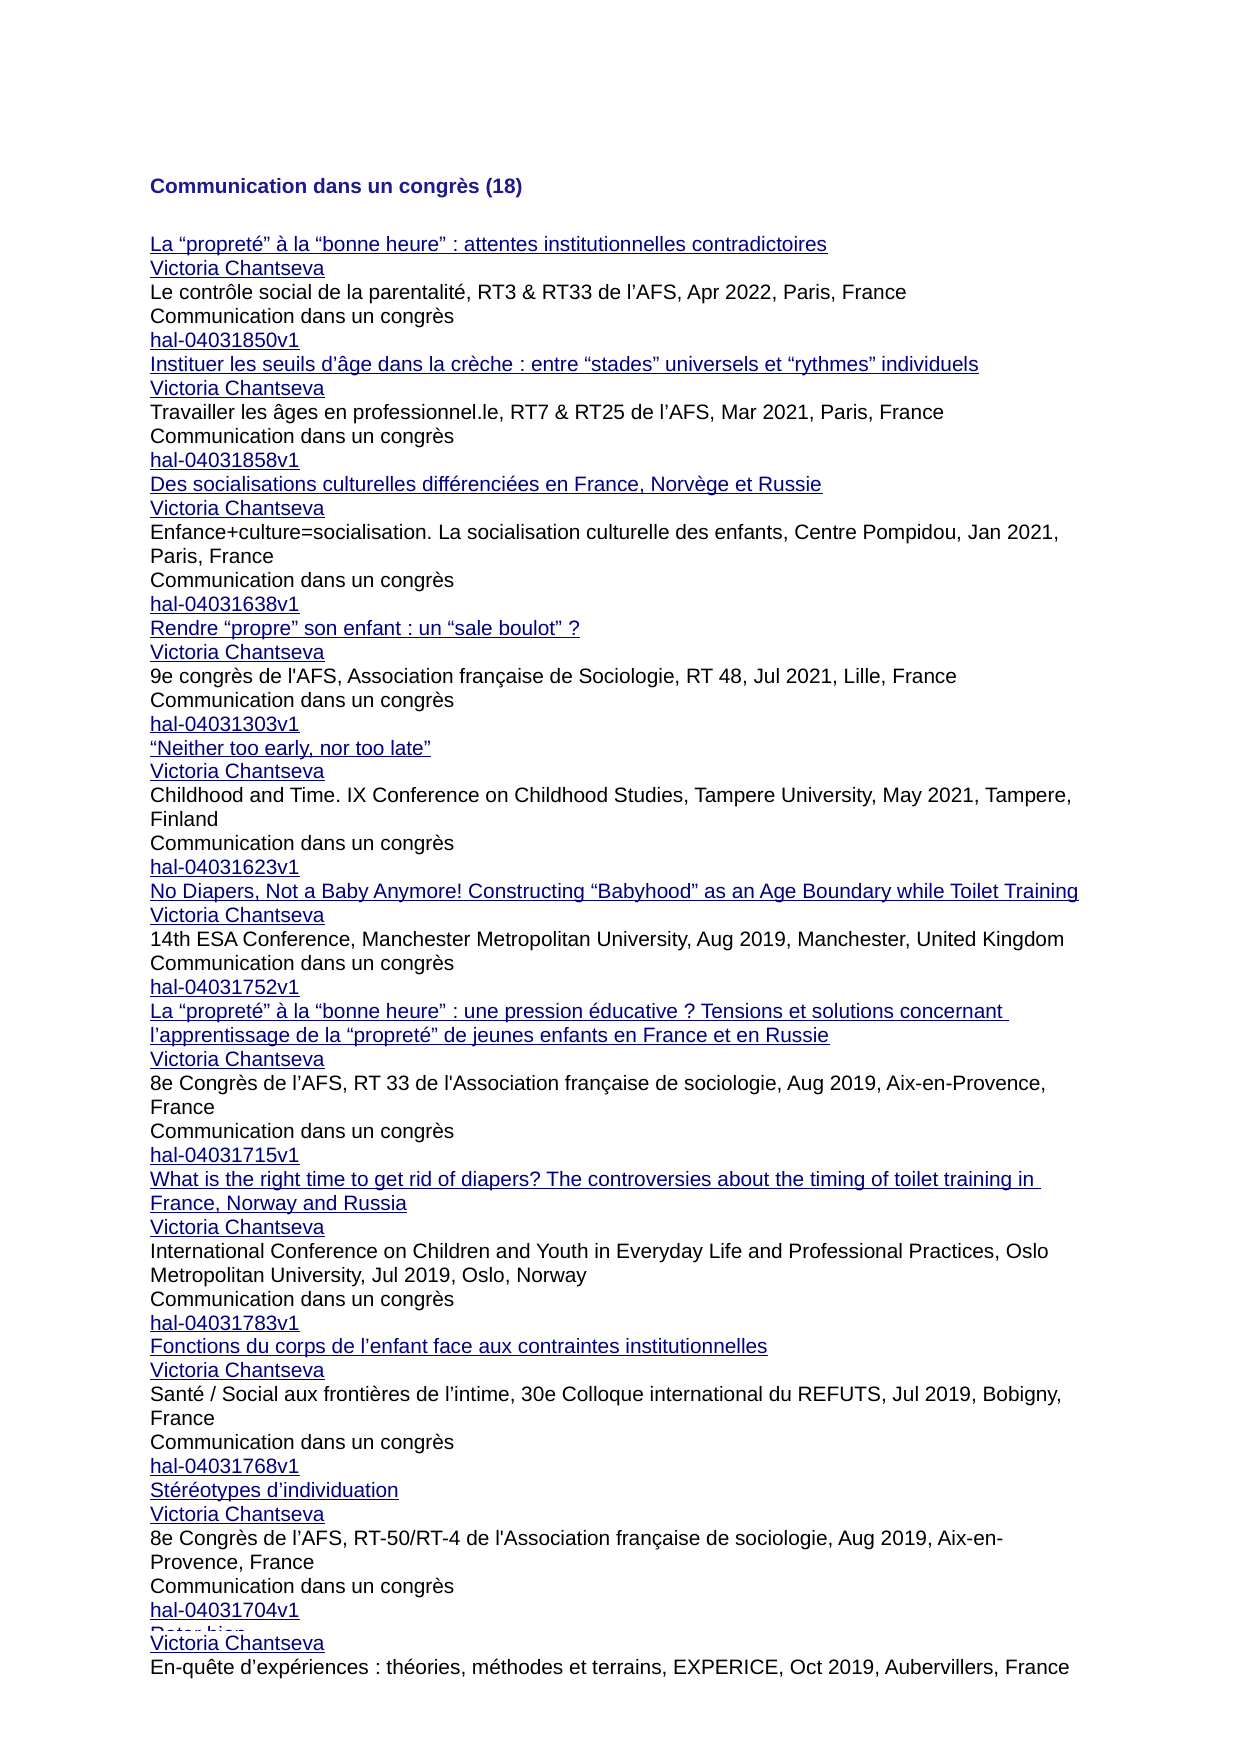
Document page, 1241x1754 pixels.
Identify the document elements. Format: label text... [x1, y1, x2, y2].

table_header La “propreté” à la “bonne heure” : attentes institutionnelles contradictoires Victoria Chantseva Le contrôle social de la parentalité, RT3 & RT33 de l’AFS, Apr 2022, Paris, France Communication dans un congrès hal-04031850v1 [150, 232, 1090, 352]
table_cell Rater bien Victoria Chantseva En-quête d’expériences : théories, méthodes et terrains, EXPERICE, Oct 2019, Aubervillers, France [150, 1622, 1090, 1679]
table_cell Instituer les seuils d’âge dans la crèche : entre “stades” universels et “rythmes” individuels Victoria Chantseva Travailler les âges en professionnel.le, RT7 & RT25 de l’AFS, Mar 2021, Paris, France Communication dans un congrès hal-04031858v1 [150, 352, 1090, 472]
table_cell What is the right time to get rid of diapers? The controversies about the timing of toilet training in France, Norway and Russia Victoria Chantseva International Conference on Children and Youth in Everyday Life and Professional Practices, Oslo Metropolitan University, Jul 2019, Oslo, Norway Communication dans un congrès hal-04031783v1 [150, 1167, 1090, 1334]
subtitle Communication dans un congrès (18) [150, 174, 1090, 198]
table_cell La “propreté” à la “bonne heure” : une pression éducative ? Tensions et solutions concernant l’apprentissage de la “propreté” de jeunes enfants en France et en Russie Victoria Chantseva 8e Congrès de l’AFS, RT 33 de l'Association française de sociologie, Aug 2019, Aix-en-Provence, France Communication dans un congrès hal-04031715v1 [150, 999, 1090, 1167]
table_cell Rendre “propre” son enfant : un “sale boulot” ? Victoria Chantseva 9e congrès de l'AFS, Association française de Sociologie, RT 48, Jul 2021, Lille, France Communication dans un congrès hal-04031303v1 [150, 616, 1090, 735]
table_cell Fonctions du corps de l’enfant face aux contraintes institutionnelles Victoria Chantseva Santé / Social aux frontières de l’intime, 30e Colloque international du REFUTS, Jul 2019, Bobigny, France Communication dans un congrès hal-04031768v1 [150, 1334, 1090, 1478]
table_cell Stéréotypes d’individuation Victoria Chantseva 8e Congrès de l’AFS, RT-50/RT-4 de l'Association française de sociologie, Aug 2019, Aix-en-Provence, France Communication dans un congrès hal-04031704v1 [150, 1478, 1090, 1622]
table_cell “Neither too early, nor too late” Victoria Chantseva Childhood and Time. IX Conference on Childhood Studies, Tampere University, May 2021, Tampere, Finland Communication dans un congrès hal-04031623v1 [150, 735, 1090, 879]
table_cell No Diapers, Not a Baby Anymore! Constructing “Babyhood” as an Age Boundary while Toilet Training Victoria Chantseva 14th ESA Conference, Manchester Metropolitan University, Aug 2019, Manchester, United Kingdom Communication dans un congrès hal-04031752v1 [150, 879, 1090, 999]
table_cell Des socialisations culturelles différenciées en France, Norvège et Russie Victoria Chantseva Enfance+culture=socialisation. La socialisation culturelle des enfants, Centre Pompidou, Jan 2021, Paris, France Communication dans un congrès hal-04031638v1 [150, 472, 1090, 616]
